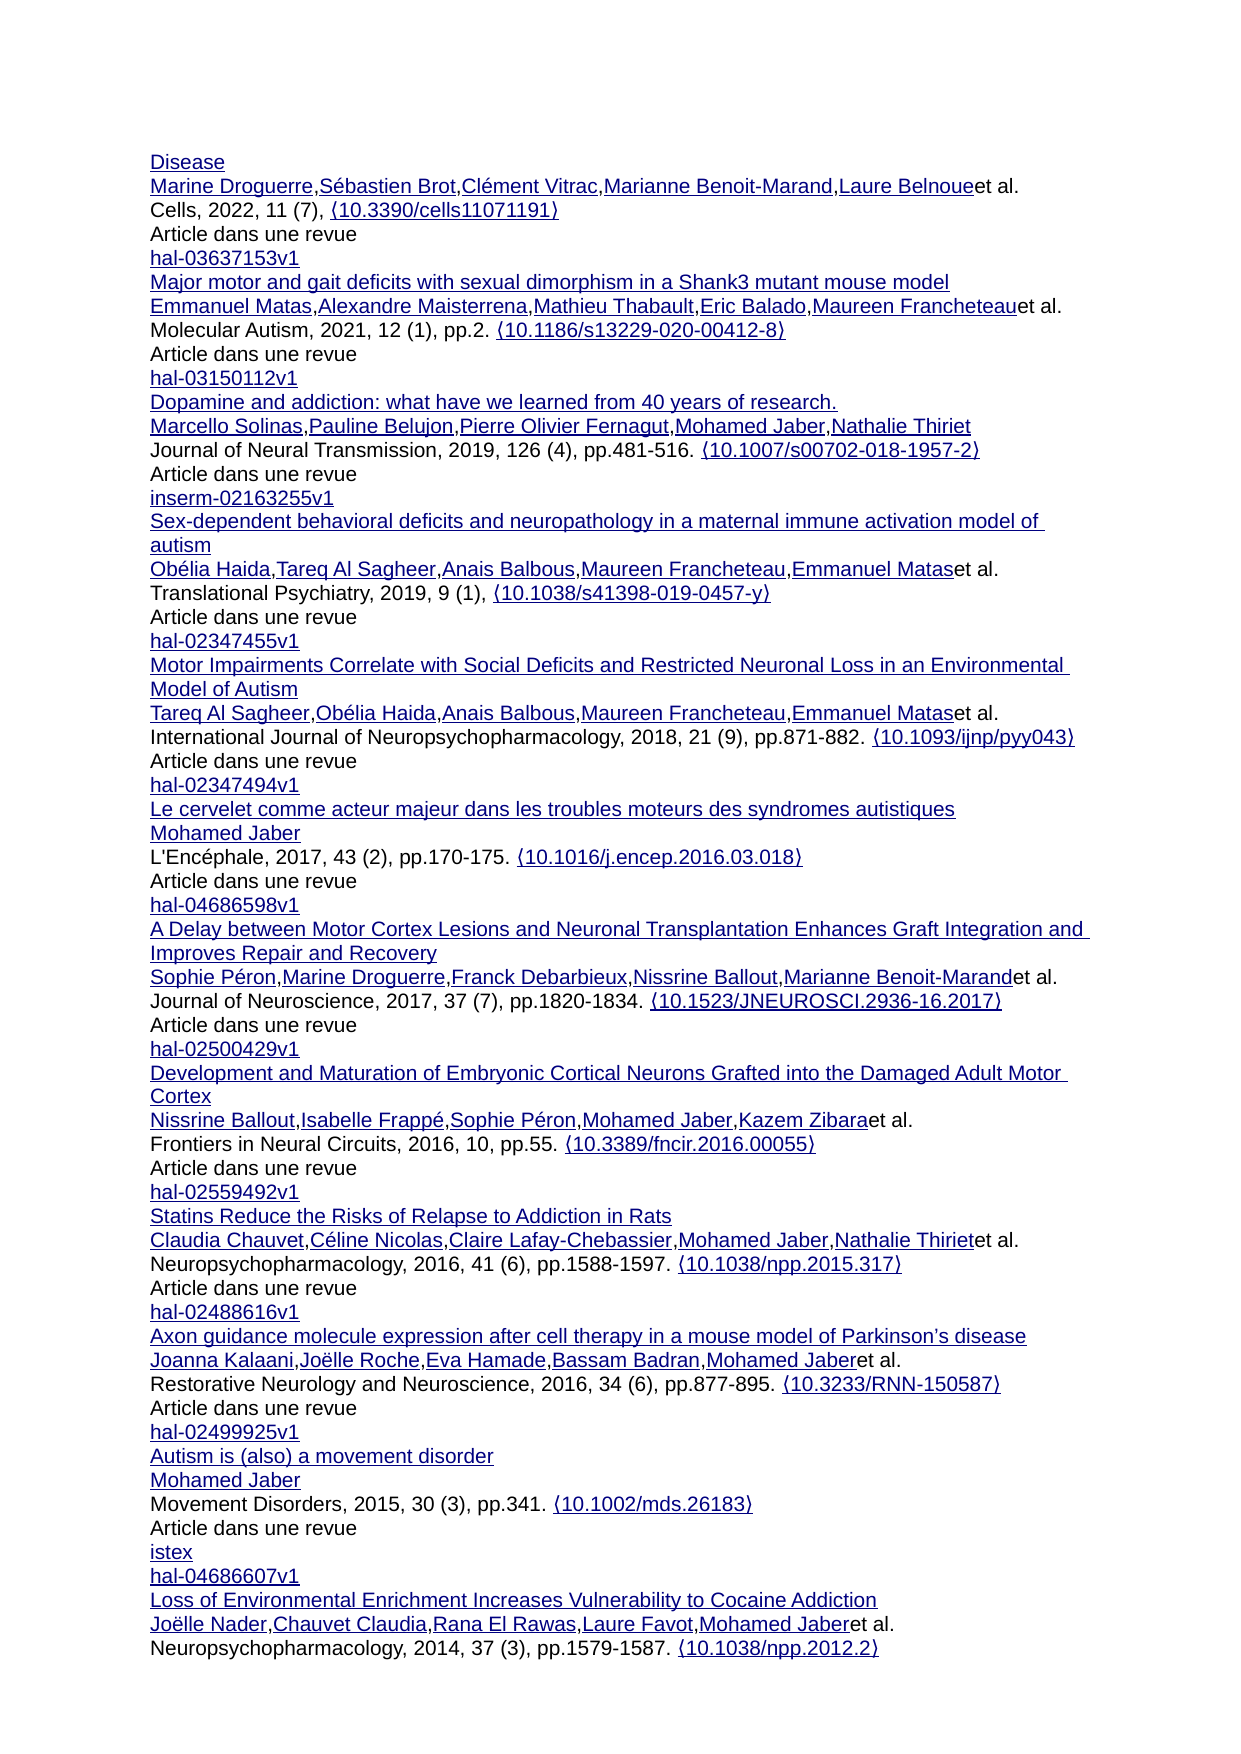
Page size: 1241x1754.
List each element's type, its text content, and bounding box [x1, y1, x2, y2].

table_cell Disease Marine Droguerre,Sébastien Brot,Clément Vitrac,Marianne Benoit-Marand,Laure Belnoueet al. Cells, 2022, 11 (7), ⟨10.3390/cells11071191⟩ Article dans une revue hal-03637153v1 [150, 150, 1090, 270]
table_cell Development and Maturation of Embryonic Cortical Neurons Grafted into the Damaged Adult Motor Cortex Nissrine Ballout,Isabelle Frappé,Sophie Péron,Mohamed Jaber,Kazem Zibaraet al. Frontiers in Neural Circuits, 2016, 10, pp.55. ⟨10.3389/fncir.2016.00055⟩ Article dans une revue hal-02559492v1 [150, 1060, 1090, 1204]
table_cell Dopamine and addiction: what have we learned from 40 years of research. Marcello Solinas,Pauline Belujon,Pierre Olivier Fernagut,Mohamed Jaber,Nathalie Thiriet Journal of Neural Transmission, 2019, 126 (4), pp.481-516. ⟨10.1007/s00702-018-1957-2⟩ Article dans une revue inserm-02163255v1 [150, 390, 1090, 509]
table_cell Improves Repair and Recovery Sophie Péron,Marine Droguerre,Franck Debarbieux,Nissrine Ballout,Marianne Benoit-Marandet al. Journal of Neuroscience, 2017, 37 (7), pp.1820-1834. ⟨10.1523/JNEUROSCI.2936-16.2017⟩ Article dans une revue hal-02500429v1 [150, 939, 1090, 1060]
table_cell Statins Reduce the Risks of Relapse to Addiction in Rats Claudia Chauvet,Céline Nicolas,Claire Lafay-Chebassier,Mohamed Jaber,Nathalie Thirietet al. Neuropsychopharmacology, 2016, 41 (6), pp.1588-1597. ⟨10.1038/npp.2015.317⟩ Article dans une revue hal-02488616v1 [150, 1204, 1090, 1324]
table_cell Loss of Environmental Enrichment Increases Vulnerability to Cocaine Addiction Joëlle Nader,Chauvet Claudia,Rana El Rawas,Laure Favot,Mohamed Jaberet al. Neuropsychopharmacology, 2014, 37 (3), pp.1579-1587. ⟨10.1038/npp.2012.2⟩ [150, 1588, 1090, 1659]
table_cell Autism is (also) a movement disorder Mohamed Jaber Movement Disorders, 2015, 30 (3), pp.341. ⟨10.1002/mds.26183⟩ Article dans une revue istex hal-04686607v1 [150, 1444, 1090, 1587]
table_cell Major motor and gait deficits with sexual dimorphism in a Shank3 mutant mouse model Emmanuel Matas,Alexandre Maisterrena,Mathieu Thabault,Eric Balado,Maureen Francheteauet al. Molecular Autism, 2021, 12 (1), pp.2. ⟨10.1186/s13229-020-00412-8⟩ Article dans une revue hal-03150112v1 [150, 270, 1090, 389]
table_cell Le cervelet comme acteur majeur dans les troubles moteurs des syndromes autistiques Mohamed Jaber L'Encéphale, 2017, 43 (2), pp.170-175. ⟨10.1016/j.encep.2016.03.018⟩ Article dans une revue hal-04686598v1 [150, 797, 1090, 917]
table_cell A Delay between Motor Cortex Lesions and Neuronal Transplantation Enhances Graft Integration and [150, 917, 1090, 938]
table_cell Axon guidance molecule expression after cell therapy in a mouse model of Parkinson’s disease Joanna Kalaani,Joëlle Roche,Eva Hamade,Bassam Badran,Mohamed Jaberet al. Restorative Neurology and Neuroscience, 2016, 34 (6), pp.877-895. ⟨10.3233/RNN-150587⟩ Article dans une revue hal-02499925v1 [150, 1324, 1090, 1444]
table_cell Motor Impairments Correlate with Social Deficits and Restricted Neuronal Loss in an Environmental Model of Autism Tareq Al Sagheer,Obélia Haida,Anais Balbous,Maureen Francheteau,Emmanuel Mataset al. International Journal of Neuropsychopharmacology, 2018, 21 (9), pp.871-882. ⟨10.1093/ijnp/pyy043⟩ Article dans une revue hal-02347494v1 [150, 653, 1090, 797]
table_cell Sex-dependent behavioral deficits and neuropathology in a maternal immune activation model of autism Obélia Haida,Tareq Al Sagheer,Anais Balbous,Maureen Francheteau,Emmanuel Mataset al. Translational Psychiatry, 2019, 9 (1), ⟨10.1038/s41398-019-0457-y⟩ Article dans une revue hal-02347455v1 [150, 509, 1090, 653]
